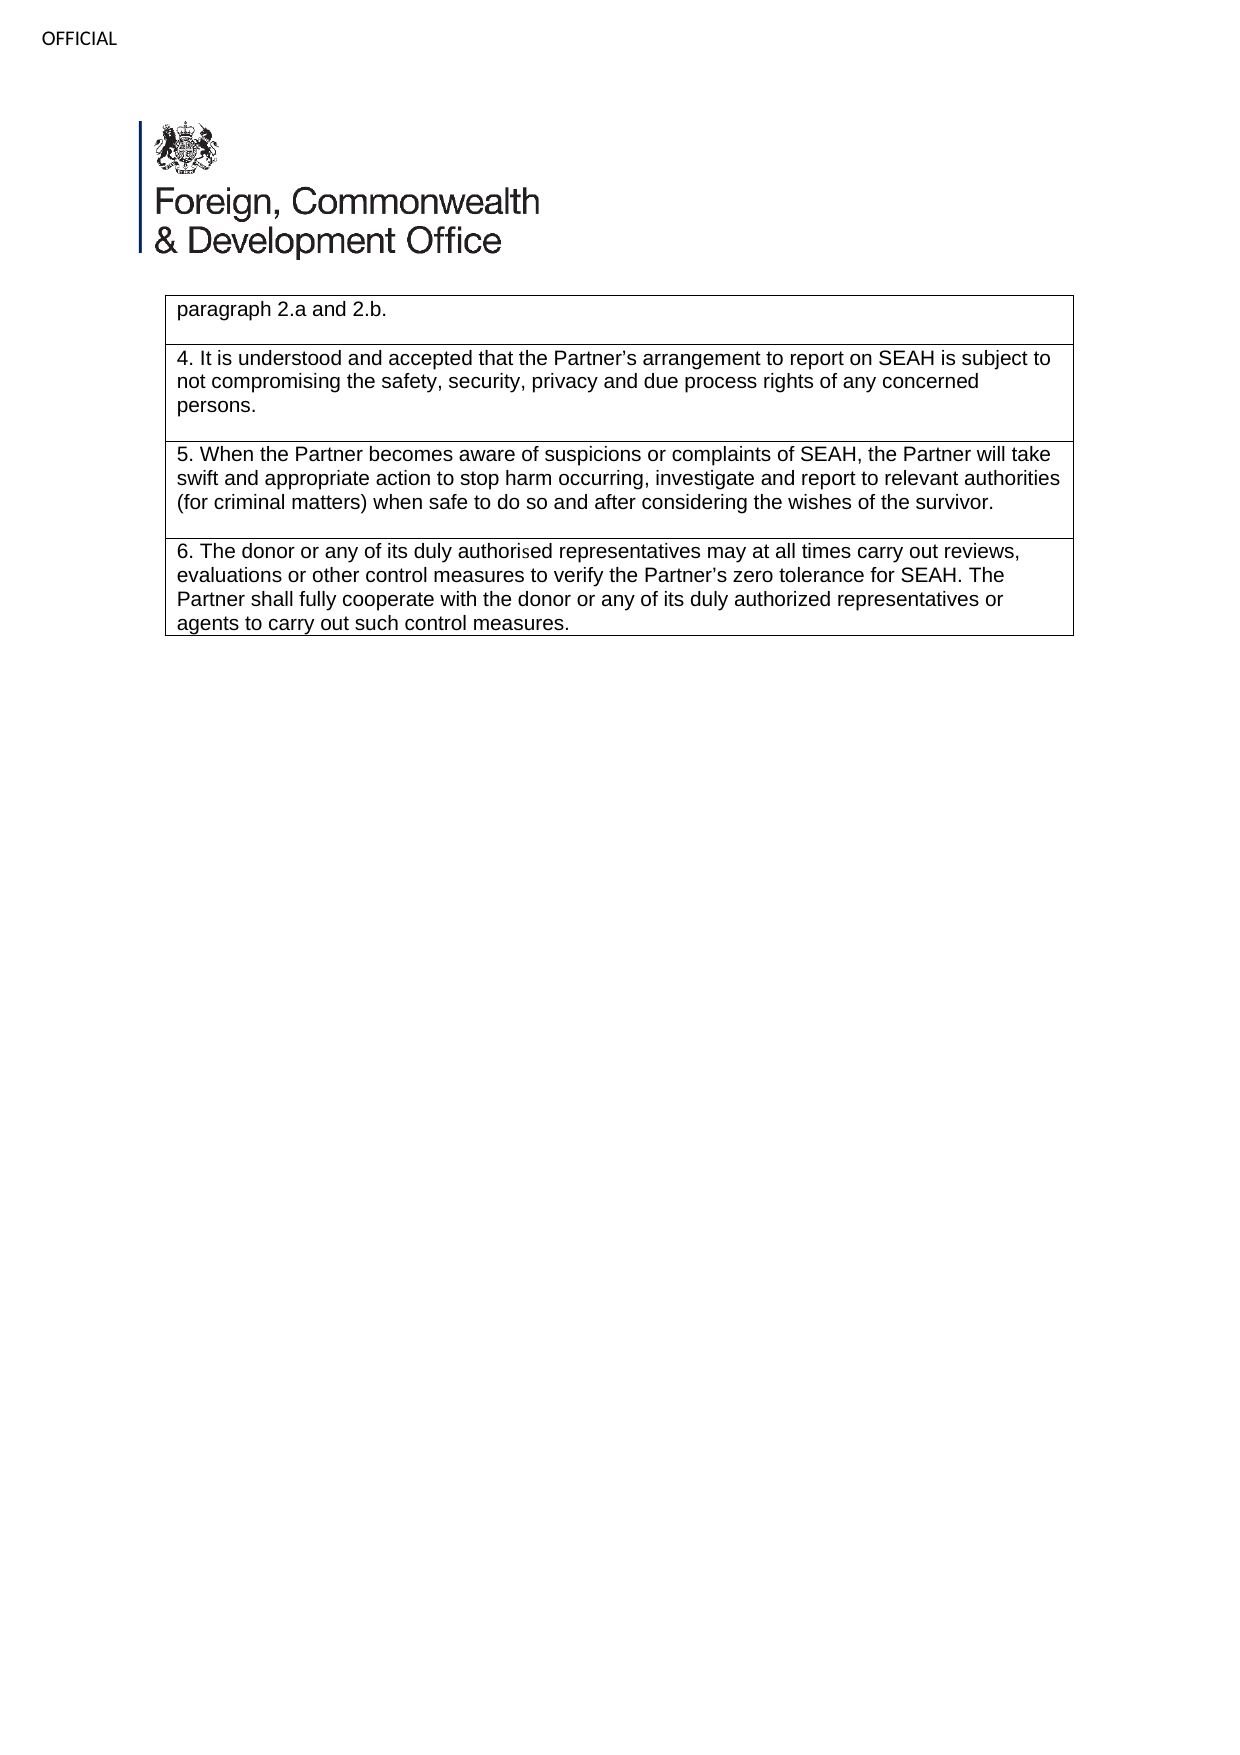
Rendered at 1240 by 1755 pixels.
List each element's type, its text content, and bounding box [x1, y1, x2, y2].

table_cell paragraph 2.a and 2.b. [166, 296, 1073, 344]
table_cell 5. When the Partner becomes aware of suspicions or complaints of SEAH, the Partner will take swift and appropriate action to stop harm occurring, investigate and report to relevant authorities (for criminal matters) when safe to do so and after considering the wishes of the survivor. [166, 442, 1073, 538]
table_cell 4. It is understood and accepted that the Partner’s arrangement to report on SEAH is subject to not compromising the safety, security, privacy and due process rights of any concerned persons. [166, 345, 1073, 441]
table_cell 6. The donor or any of its duly authorised representatives may at all times carry out reviews, evaluations or other control measures to verify the Partner’s zero tolerance for SEAH. The Partner shall fully cooperate with the donor or any of its duly authorized representatives or agents to carry out such control measures. [166, 539, 1073, 635]
